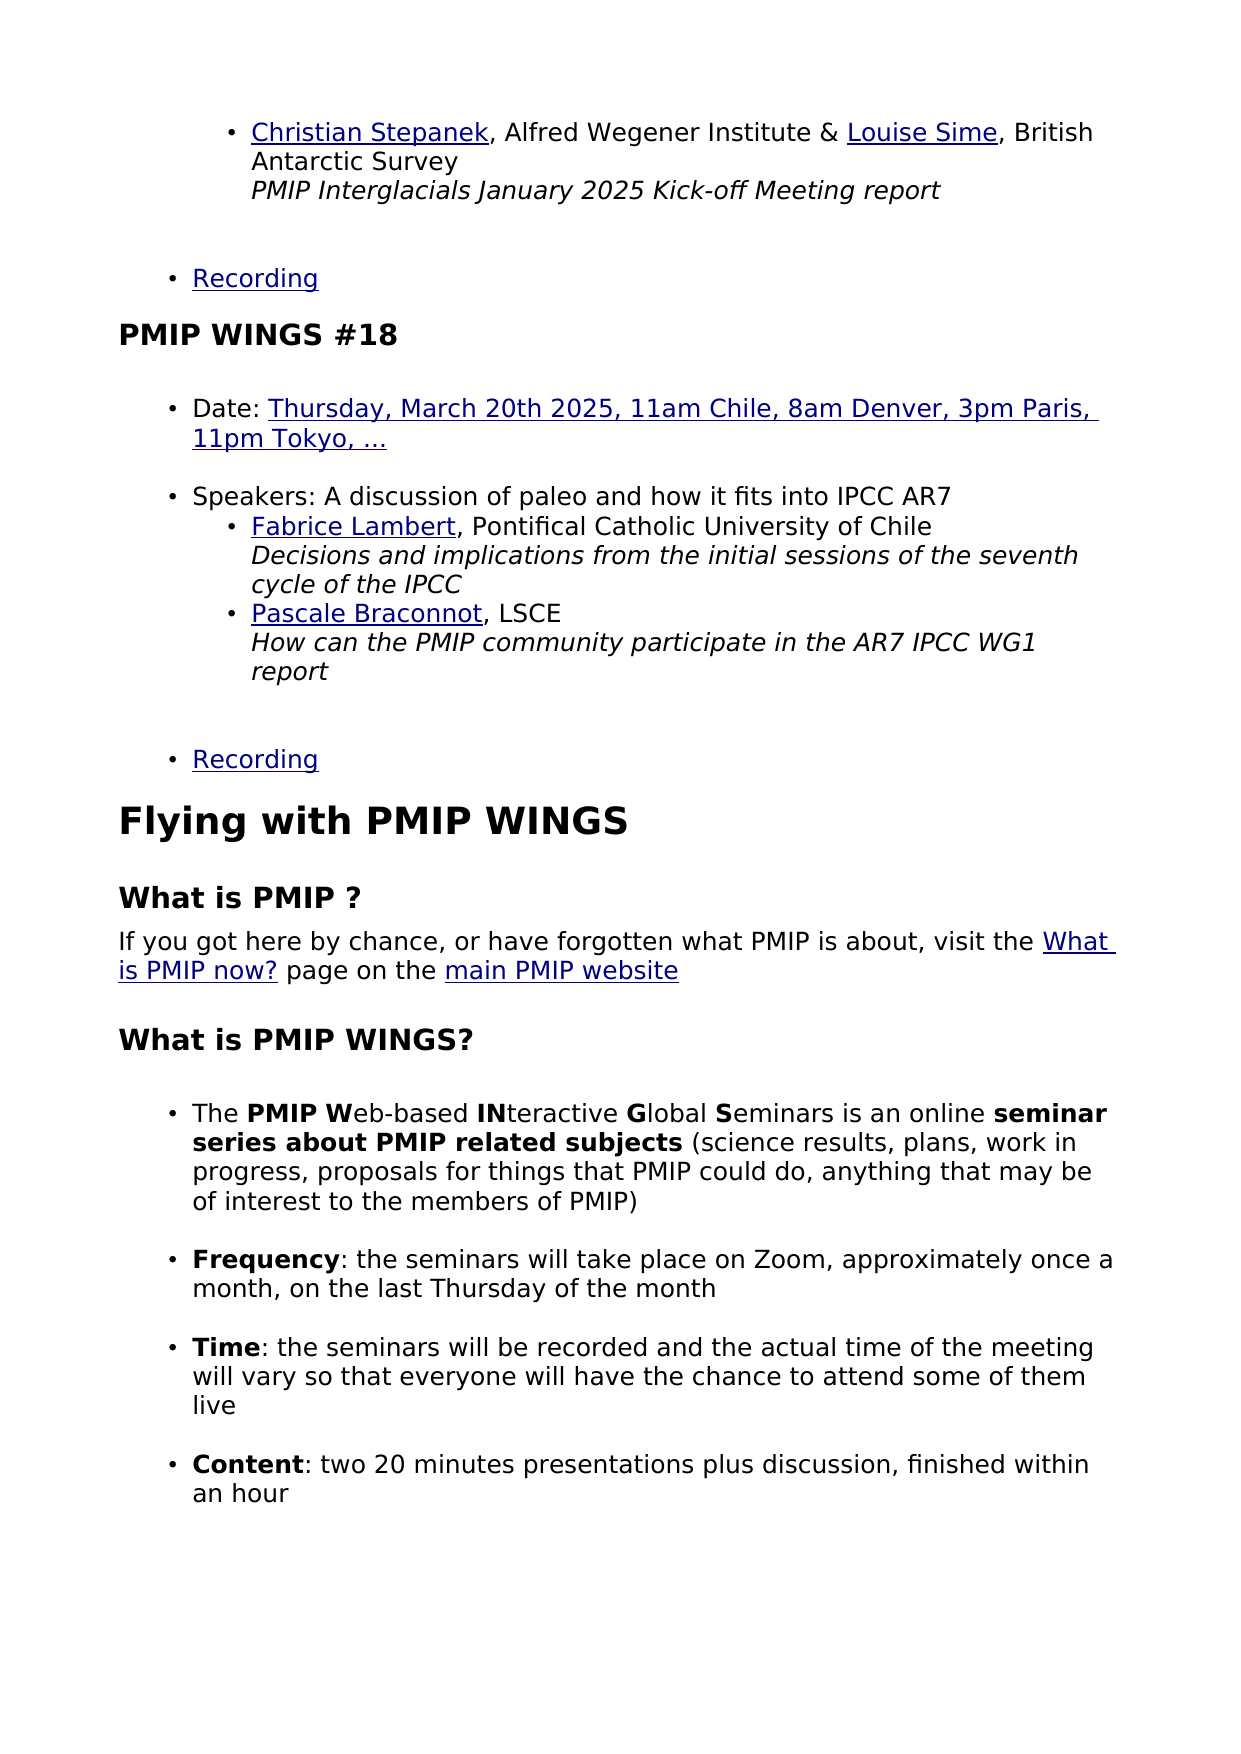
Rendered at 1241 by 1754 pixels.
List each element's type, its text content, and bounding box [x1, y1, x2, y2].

list Content: two 20 minutes presentations plus discussion, finished within an hour [177, 1450, 1122, 1508]
list Time: the seminars will be recorded and the actual time of the meeting will vary so that everyone will have the chance to attend some of them live [177, 1333, 1122, 1421]
text If you got here by chance, or have forgotten what PMIP is about, visit the What is PMIP now? page on the main PMIP website [118, 927, 1122, 986]
list Pascale Braconnot, LSCE How can the PMIP community participate in the AR7 IPCC WG1 report [236, 599, 1122, 687]
list Fabrice Lambert, Pontifical Catholic University of Chile Decisions and implications from the initial sessions of the seventh cycle of the IPCC [236, 512, 1122, 599]
list Recording [177, 264, 1122, 294]
subtitle What is PMIP ? [118, 881, 1122, 915]
subtitle What is PMIP WINGS? [118, 1023, 1122, 1057]
list Speakers: A discussion of paleo and how it fits into IPCC AR7 [177, 482, 1122, 512]
list Recording [177, 746, 1122, 775]
list The PMIP Web-based INteractive Global Seminars is an online seminar series about PMIP related subjects (science results, plans, work in progress, proposals for things that PMIP could do, anything that may be of interest to the members of PMIP) [177, 1099, 1122, 1216]
list Date: Thursday, March 20th 2025, 11am Chile, 8am Denver, 3pm Paris, 11pm Tokyo, ... [177, 395, 1122, 453]
subtitle Flying with PMIP WINGS [118, 800, 1122, 843]
subtitle PMIP WINGS #18 [118, 319, 1122, 353]
list Christian Stepanek, Alfred Wegener Institute & Louise Sime, British Antarctic Survey PMIP Interglacials January 2025 Kick-off Meeting report [236, 118, 1122, 206]
list Frequency: the seminars will take place on Zoom, approximately once a month, on the last Thursday of the month [177, 1245, 1122, 1304]
